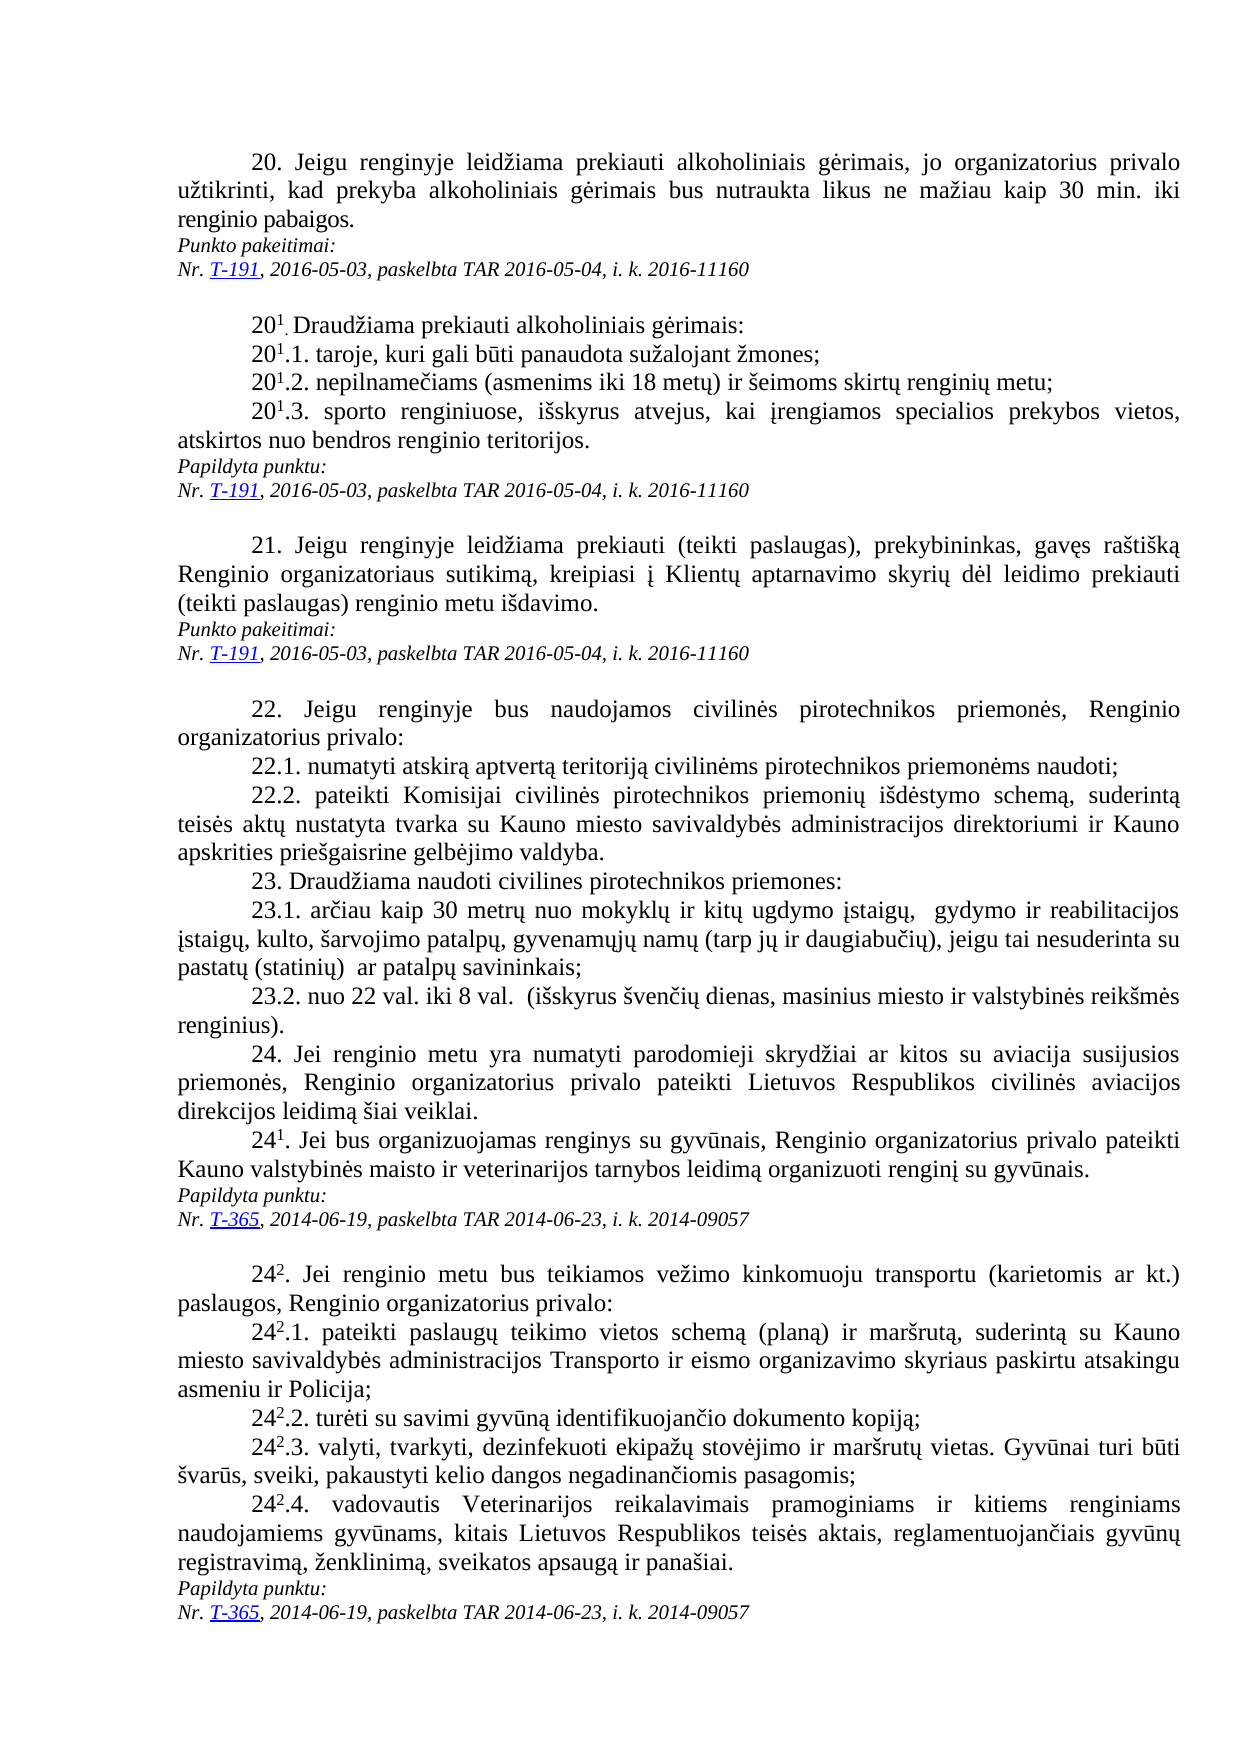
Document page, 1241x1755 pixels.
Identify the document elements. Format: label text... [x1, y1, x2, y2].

text 24. Jei renginio metu yra numatyti parodomieji skrydžiai ar kitos su aviacija susijusios priemonės, Renginio organizatorius privalo pateikti Lietuvos Respublikos civilinės aviacijos direkcijos leidimą šiai veiklai. [177, 1039, 1181, 1125]
text 201.3. sporto renginiuose, išskyrus atvejus, kai įrengiamos specialios prekybos vietos, atskirtos nuo bendros renginio teritorijos. [177, 396, 1181, 454]
text 23. Draudžiama naudoti civilines pirotechnikos priemones: [177, 866, 1181, 895]
text 23.2. nuo 22 val. iki 8 val. (išskyrus švenčių dienas, masinius miesto ir valstybinės reikšmės renginius). [177, 981, 1181, 1039]
text 242.2. turėti su savimi gyvūną identifikuojančio dokumento kopiją; [177, 1403, 1181, 1432]
text 20. Jeigu renginyje leidžiama prekiauti alkoholiniais gėrimais, jo organizatorius privalo užtikrinti, kad prekyba alkoholiniais gėrimais bus nutraukta likus ne mažiau kaip 30 min. iki renginio pabaigos. [177, 147, 1181, 233]
text 201. Draudžiama prekiauti alkoholiniais gėrimais: [177, 310, 1181, 339]
text 22.2. pateikti Komisijai civilinės pirotechnikos priemonių išdėstymo schemą, suderintą teisės aktų nustatyta tvarka su Kauno miesto savivaldybės administracijos direktoriumi ir Kauno apskrities priešgaisrine gelbėjimo valdyba. [177, 780, 1181, 866]
text 22.1. numatyti atskirą aptvertą teritoriją civilinėms pirotechnikos priemonėms naudoti; [177, 751, 1181, 780]
text Papildyta punktu: [177, 454, 1181, 478]
text 242.4. vadovautis Veterinarijos reikalavimais pramoginiams ir kitiems renginiams naudojamiems gyvūnams, kitais Lietuvos Respublikos teisės aktais, reglamentuojančiais gyvūnų registravimą, ženklinimą, sveikatos apsaugą ir panašiai. [177, 1489, 1181, 1576]
text 242. Jei renginio metu bus teikiamos vežimo kinkomuoju transportu (karietomis ar kt.) paslaugos, Renginio organizatorius privalo: [177, 1259, 1181, 1317]
text 201.2. nepilnamečiams (asmenims iki 18 metų) ir šeimoms skirtų renginių metu; [177, 367, 1181, 396]
text 201.1. taroje, kuri gali būti panaudota sužalojant žmones; [177, 339, 1181, 367]
text Punkto pakeitimai: [177, 233, 1181, 257]
text Nr. T-191, 2016-05-03, paskelbta TAR 2016-05-04, i. k. 2016-11160 [177, 641, 1181, 665]
text Papildyta punktu: [177, 1576, 1181, 1600]
text 241. Jei bus organizuojamas renginys su gyvūnais, Renginio organizatorius privalo pateikti Kauno valstybinės maisto ir veterinarijos tarnybos leidimą organizuoti renginį su gyvūnais. [177, 1125, 1181, 1182]
text Nr. T-365, 2014-06-19, paskelbta TAR 2014-06-23, i. k. 2014-09057 [177, 1207, 1181, 1231]
text Nr. T-191, 2016-05-03, paskelbta TAR 2016-05-04, i. k. 2016-11160 [177, 257, 1181, 281]
text Punkto pakeitimai: [177, 617, 1181, 641]
text Papildyta punktu: [177, 1182, 1181, 1207]
text 22. Jeigu renginyje bus naudojamos civilinės pirotechnikos priemonės, Renginio organizatorius privalo: [177, 694, 1181, 751]
text 21. Jeigu renginyje leidžiama prekiauti (teikti paslaugas), prekybininkas, gavęs raštišką Renginio organizatoriaus sutikimą, kreipiasi į Klientų aptarnavimo skyrių dėl leidimo prekiauti (teikti paslaugas) renginio metu išdavimo. [177, 531, 1181, 617]
text 23.1. arčiau kaip 30 metrų nuo mokyklų ir kitų ugdymo įstaigų, gydymo ir reabilitacijos įstaigų, kulto, šarvojimo patalpų, gyvenamųjų namų (tarp jų ir daugiabučių), jeigu tai nesuderinta su pastatų (statinių) ar patalpų savininkais; [177, 895, 1181, 981]
text 242.1. pateikti paslaugų teikimo vietos schemą (planą) ir maršrutą, suderintą su Kauno miesto savivaldybės administracijos Transporto ir eismo organizavimo skyriaus paskirtu atsakingu asmeniu ir Policija; [177, 1317, 1181, 1403]
text Nr. T-191, 2016-05-03, paskelbta TAR 2016-05-04, i. k. 2016-11160 [177, 478, 1181, 502]
text Nr. T-365, 2014-06-19, paskelbta TAR 2014-06-23, i. k. 2014-09057 [177, 1600, 1181, 1624]
text 242.3. valyti, tvarkyti, dezinfekuoti ekipažų stovėjimo ir maršrutų vietas. Gyvūnai turi būti švarūs, sveiki, pakaustyti kelio dangos negadinančiomis pasagomis; [177, 1432, 1181, 1489]
